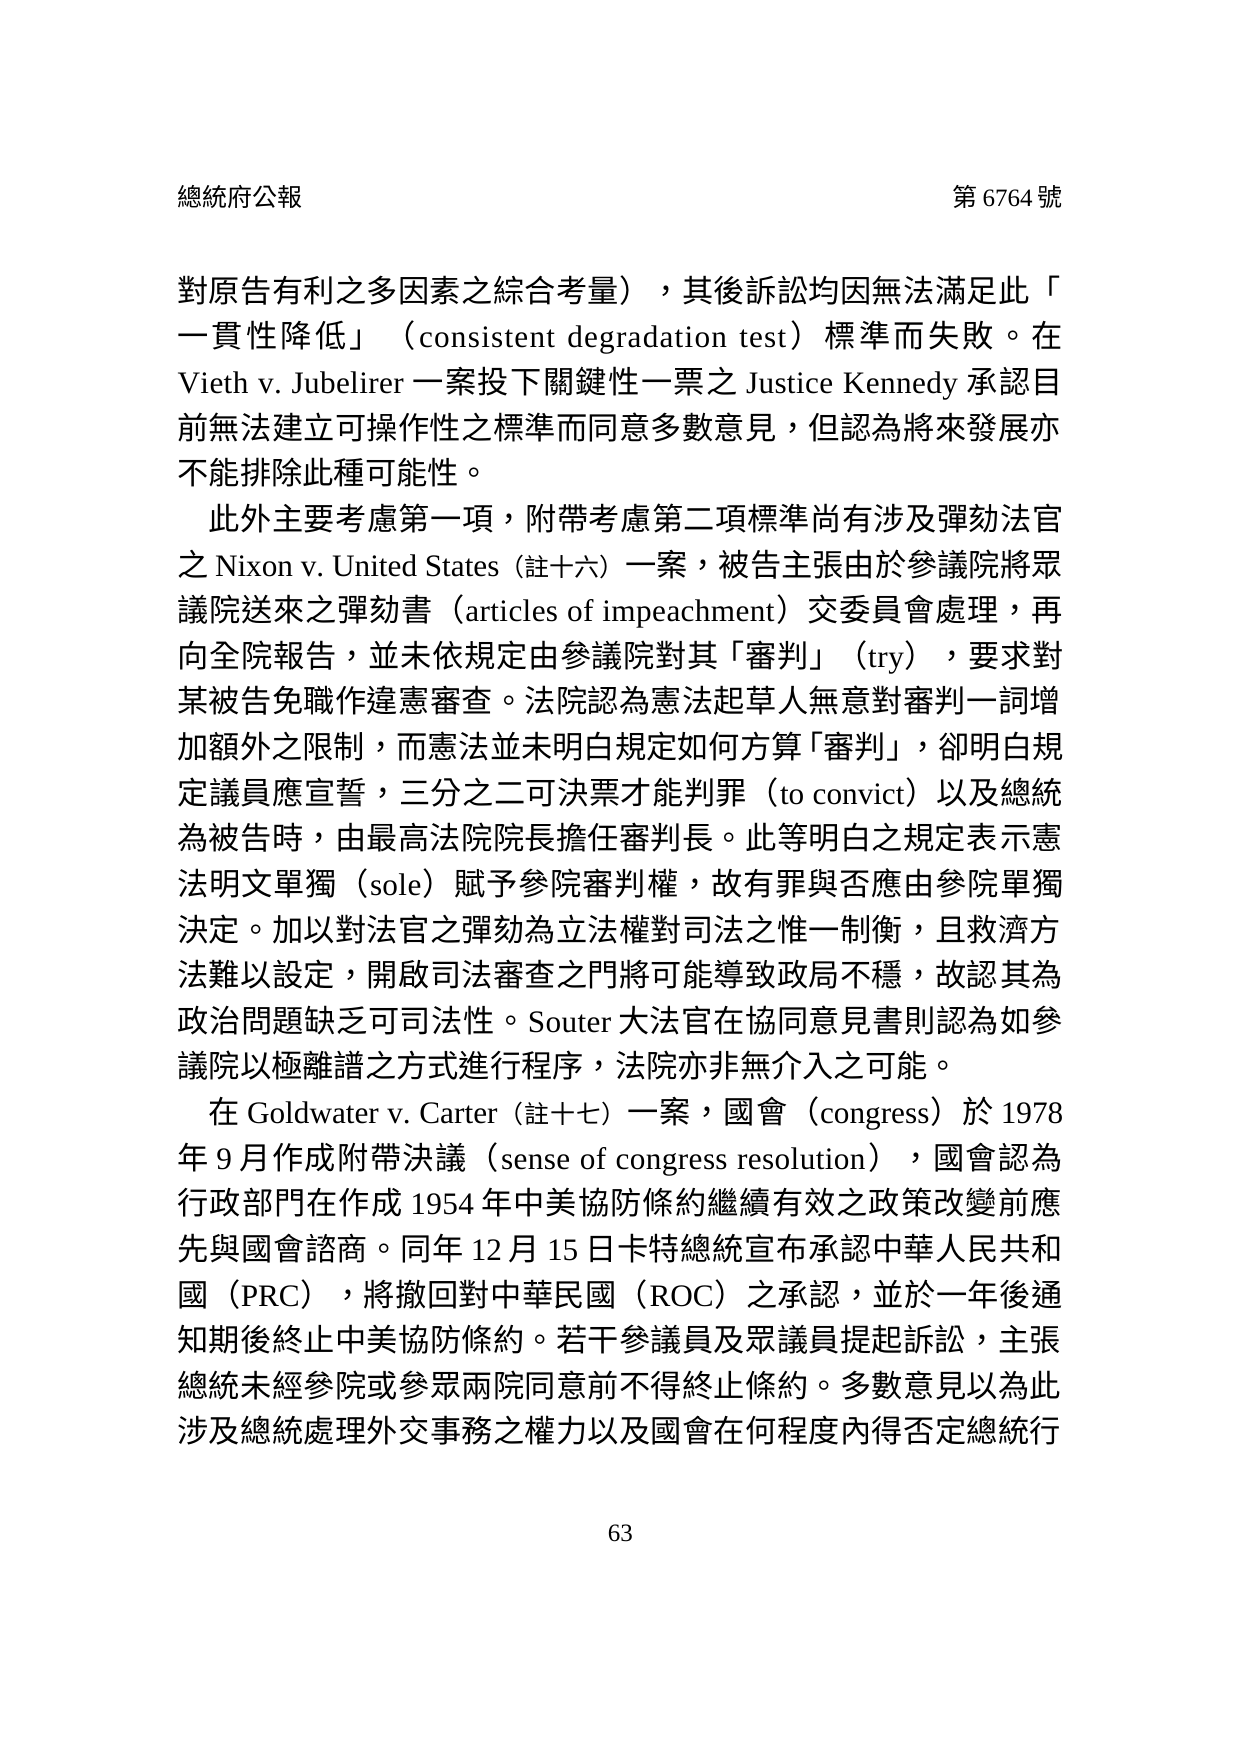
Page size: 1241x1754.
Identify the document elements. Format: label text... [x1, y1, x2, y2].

text 在Goldwater v. Carter（註十七）一案，國會（congress）於1978年9月作成附帶決議（sense of congress resolution），國會認為行政部門在作成1954年中美協防條約繼續有效之政策改變前應先與國會諮商。同年12月15日卡特總統宣布承認中華人民共和國（PRC），將撤回對中華民國（ROC）之承認，並於一年後通知期後終止中美協防條約。若干參議員及眾議員提起訴訟，主張總統未經參院或參眾兩院同意前不得終止條約。多數意見以為此涉及總統處理外交事務之權力以及國會在何程度內得否定總統行 [177, 1087, 1063, 1452]
text 此外主要考慮第一項，附帶考慮第二項標準尚有涉及彈劾法官之Nixon v. United States（註十六）一案，被告主張由於參議院將眾議院送來之彈劾書（articles of impeachment）交委員會處理，再向全院報告，並未依規定由參議院對其「審判」（try），要求對某被告免職作違憲審查。法院認為憲法起草人無意對審判一詞增加額外之限制，而憲法並未明白規定如何方算「審判」，卻明白規定議員應宣誓，三分之二可決票才能判罪（to convict）以及總統為被告時，由最高法院院長擔任審判長。此等明白之規定表示憲法明文單獨（sole）賦予參院審判權，故有罪與否應由參院單獨決定。加以對法官之彈劾為立法權對司法之惟一制衡，且救濟方法難以設定，開啟司法審查之門將可能導致政局不穩，故認其為政治問題缺乏可司法性。Souter大法官在協同意見書則認為如參議院以極離譜之方式進行程序，法院亦非無介入之可能。 [177, 494, 1063, 1087]
text 在Baker v. Carr（註十一）建立六項政治問題不審查之標準：（１）憲法已明文規定將議題交由與法院平行的某一政治部門決定；（２）欠缺法院可以發現並操作的解決標準；（３）未作對明顯涉非司法性裁量之初步政策決定前，無法作成決定者；（４）如由法院獨立解決，必然會對其他平行政府部門造成不尊重；（５）因情勢特殊需要，法院必須無異議支持一已經作成之政治決定；（６）法院如就該問題表示意見，將可能形成政府不同部門就同一問題發表不同聲明的尷尬局面（註十二）。依Prof. Tribe之說法，此六項標準分別對法院角色作古典（第一項）、功能（第二、三項）以及審慎（謙遜）（第四、五、六項）三種理論之解讀，其最終只是法院對自身能力的一種認知（court’s conception of judicial competence）一種憲法解釋與司法裁量之混合（註十三）。最高法院其後Justice Scalia在Vieth v. Jubelirer（註十四）之多數意見中指出此六項標準愈在前面者，其重要性及確定性愈高。在該案涉及者為第二項，由於此類政治考量劃分選區（partisan gerrymandering）之案件，欠缺可以由法院發現並操作之標準，而決定推翻了十六年前作相反決定之Davis v. Bandemer（註十五）一案，了卻多年無謂之訴訟。有趣的是後者雖以六票比三票作成此類案件具可司法性，亦不認為無法建立可操作之標準，而六票中之四票要求原告須證明「選舉制度（electoral system）一貫性地使一群選民之影響力在整體政治過程中降低」（另兩票則採用對原告有利之多因素之綜合考量），其後訴訟均因無法滿足此「一貫性降低」（consistent degradation test）標準而失敗。在Vieth v. Jubelirer一案投下關鍵性一票之Justice Kennedy承認目前無法建立可操作性之標準而同意多數意見，但認為將來發展亦不能排除此種可能性。 [177, 266, 1063, 494]
